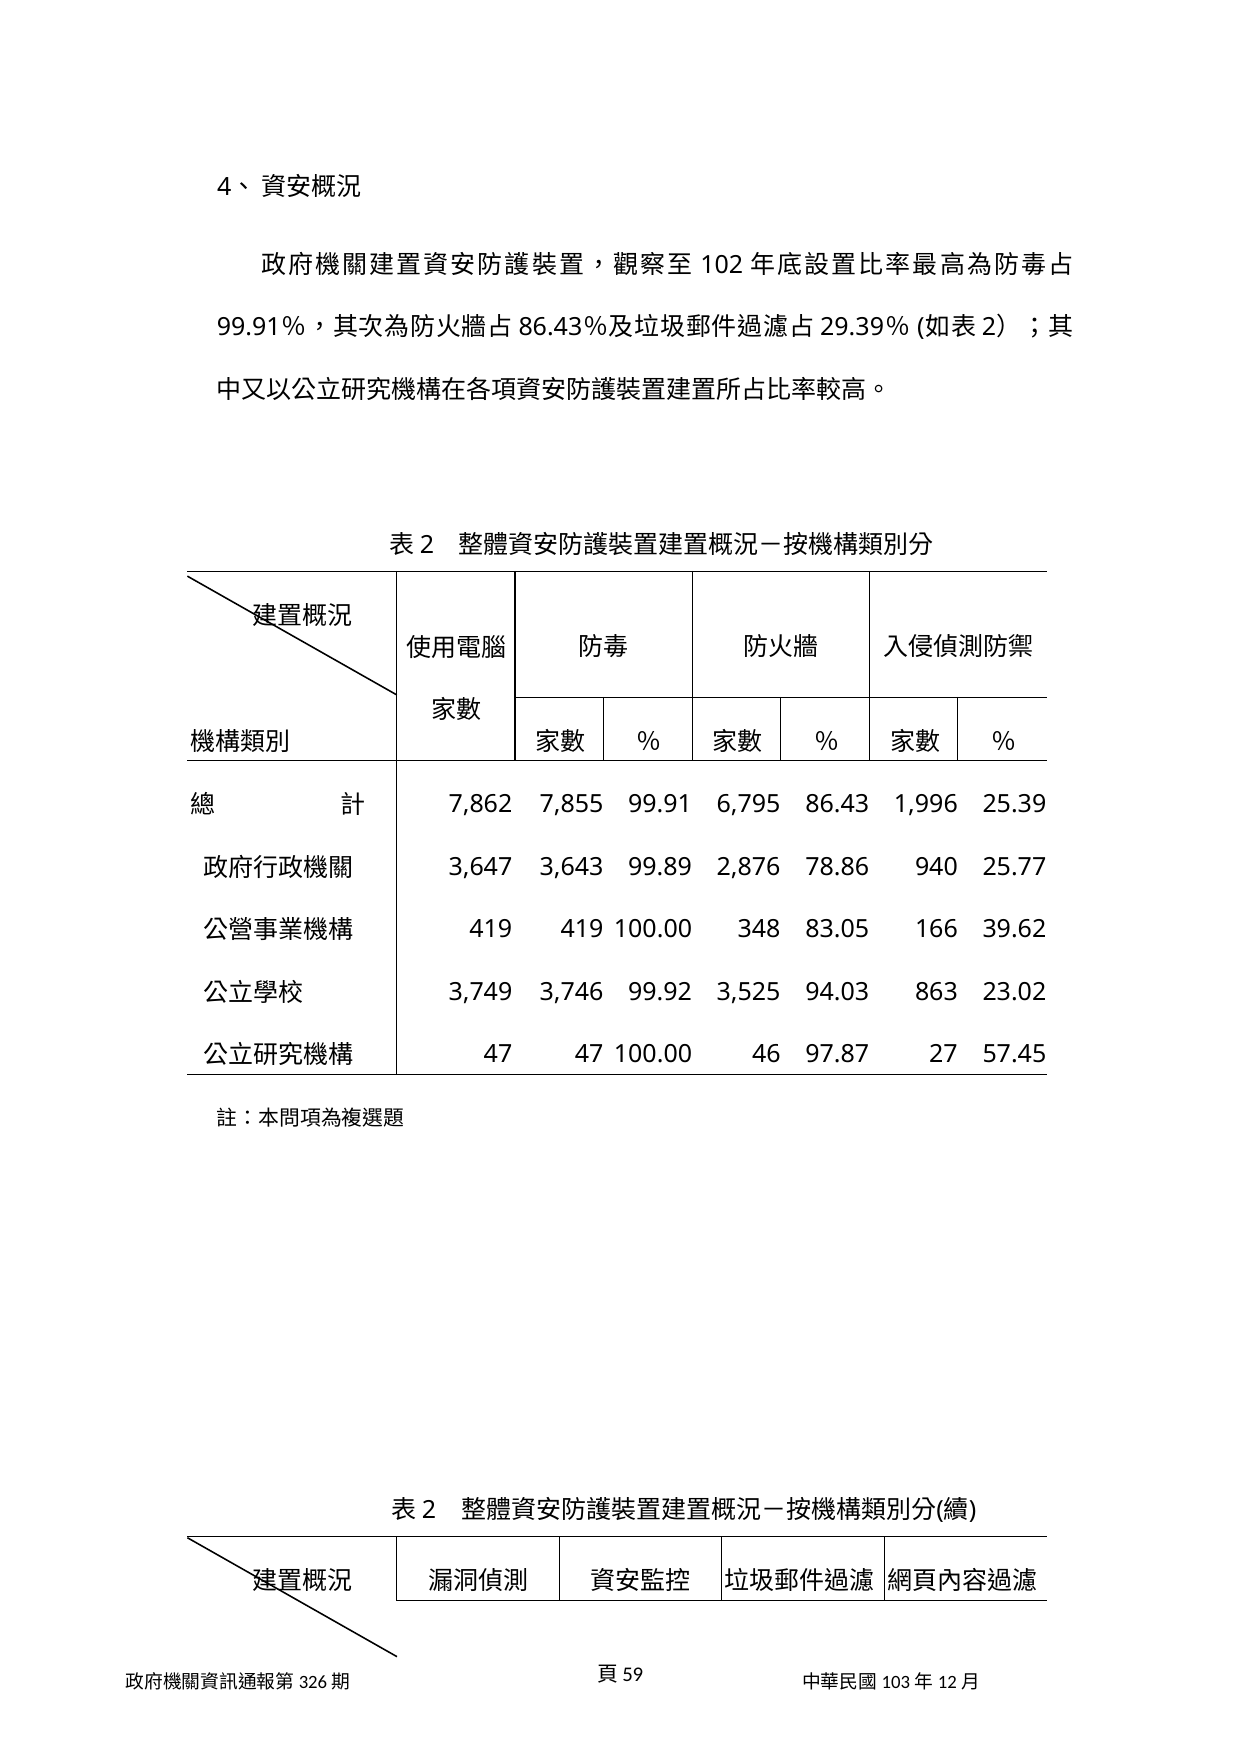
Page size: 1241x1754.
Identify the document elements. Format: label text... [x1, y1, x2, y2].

table_cell 1,996 [869, 761, 958, 824]
table_cell 57.45 [958, 1011, 1047, 1074]
table_cell ％ [781, 698, 869, 760]
table_cell 47 [397, 1011, 515, 1074]
table_cell 6,795 [692, 761, 781, 824]
table_cell 25.77 [958, 824, 1047, 886]
table_cell 86.43 [781, 761, 869, 824]
table_header 建置概況 [190, 1537, 396, 1599]
table_cell 27 [869, 1011, 958, 1074]
table_cell 94.03 [781, 949, 869, 1011]
table_cell 419 [515, 886, 603, 949]
table_cell 78.86 [781, 824, 869, 886]
table_cell 3,746 [515, 949, 603, 1011]
table_cell 公立學校 [187, 949, 396, 1011]
table_header 建置概況 [187, 578, 396, 697]
table_cell 25.39 [958, 761, 1047, 824]
table_header 資安監控 [560, 1537, 721, 1599]
table_cell 863 [869, 949, 958, 1011]
table_cell 100.00 [604, 1011, 692, 1074]
text 表2 整體資安防護裝置建置概況－按機構類別分 [187, 501, 1073, 563]
table_cell 總 計 [187, 761, 396, 824]
table_cell 419 [397, 886, 515, 949]
table_cell 3,749 [397, 949, 515, 1011]
table_cell 97.87 [781, 1011, 869, 1074]
table_cell 83.05 [781, 886, 869, 949]
table_cell 47 [515, 1011, 603, 1074]
table_cell 166 [869, 886, 958, 949]
table_cell ％ [958, 698, 1047, 760]
table_header 建置概況 [187, 1539, 292, 1599]
table_cell 348 [692, 886, 781, 949]
table_cell 家數 [516, 698, 603, 760]
table_cell 3,647 [397, 824, 515, 886]
text 註：本問項為複選題 [217, 1075, 1073, 1137]
table_cell 政府行政機關 [187, 824, 396, 886]
table_header 垃圾郵件過濾 [722, 1537, 884, 1599]
table_header 防毒 [516, 572, 692, 697]
text 表2 整體資安防護裝置建置概況－按機構類別分(續) [231, 1466, 1073, 1528]
table_header 建置概況 [258, 1581, 274, 1589]
table_cell 公營事業機構 [187, 886, 396, 949]
table_cell 99.89 [604, 824, 692, 886]
table_cell 公立研究機構 [187, 1011, 396, 1074]
table_cell 機構類別 [187, 697, 396, 760]
table_cell 3,525 [692, 949, 781, 1011]
table_header 漏洞偵測 [397, 1537, 559, 1599]
table_cell ％ [604, 698, 692, 760]
list 資安概況 [217, 143, 1073, 206]
table_cell 7,862 [397, 761, 515, 824]
table_cell 39.62 [958, 886, 1047, 949]
table_cell 家數 [693, 698, 780, 760]
table_cell 100.00 [604, 886, 692, 949]
table_header 入侵偵測防禦 [870, 572, 1047, 697]
table_cell 家數 [870, 698, 957, 760]
table_cell 3,643 [515, 824, 603, 886]
table_cell 23.02 [958, 949, 1047, 1011]
table_cell 7,855 [515, 761, 603, 824]
table_header 防火牆 [693, 572, 869, 697]
table_header 建置概況 [187, 572, 396, 692]
table_header 網頁內容過濾 [885, 1537, 1047, 1599]
table_header 使用電腦 家數 [397, 572, 514, 760]
table_cell 940 [869, 824, 958, 886]
table_cell 99.92 [604, 949, 692, 1011]
table_cell 2,876 [692, 824, 781, 886]
text 政府機關建置資安防護裝置，觀察至102年底設置比率最高為防毒占99.91％，其次為防火牆占86.43％及垃圾郵件過濾占29.39％ (如表2）；其中又以公立研究機構在各項資安防護裝置建置所占比率較高。 [217, 221, 1073, 408]
table_cell 99.91 [604, 761, 692, 824]
table_cell 46 [692, 1011, 781, 1074]
